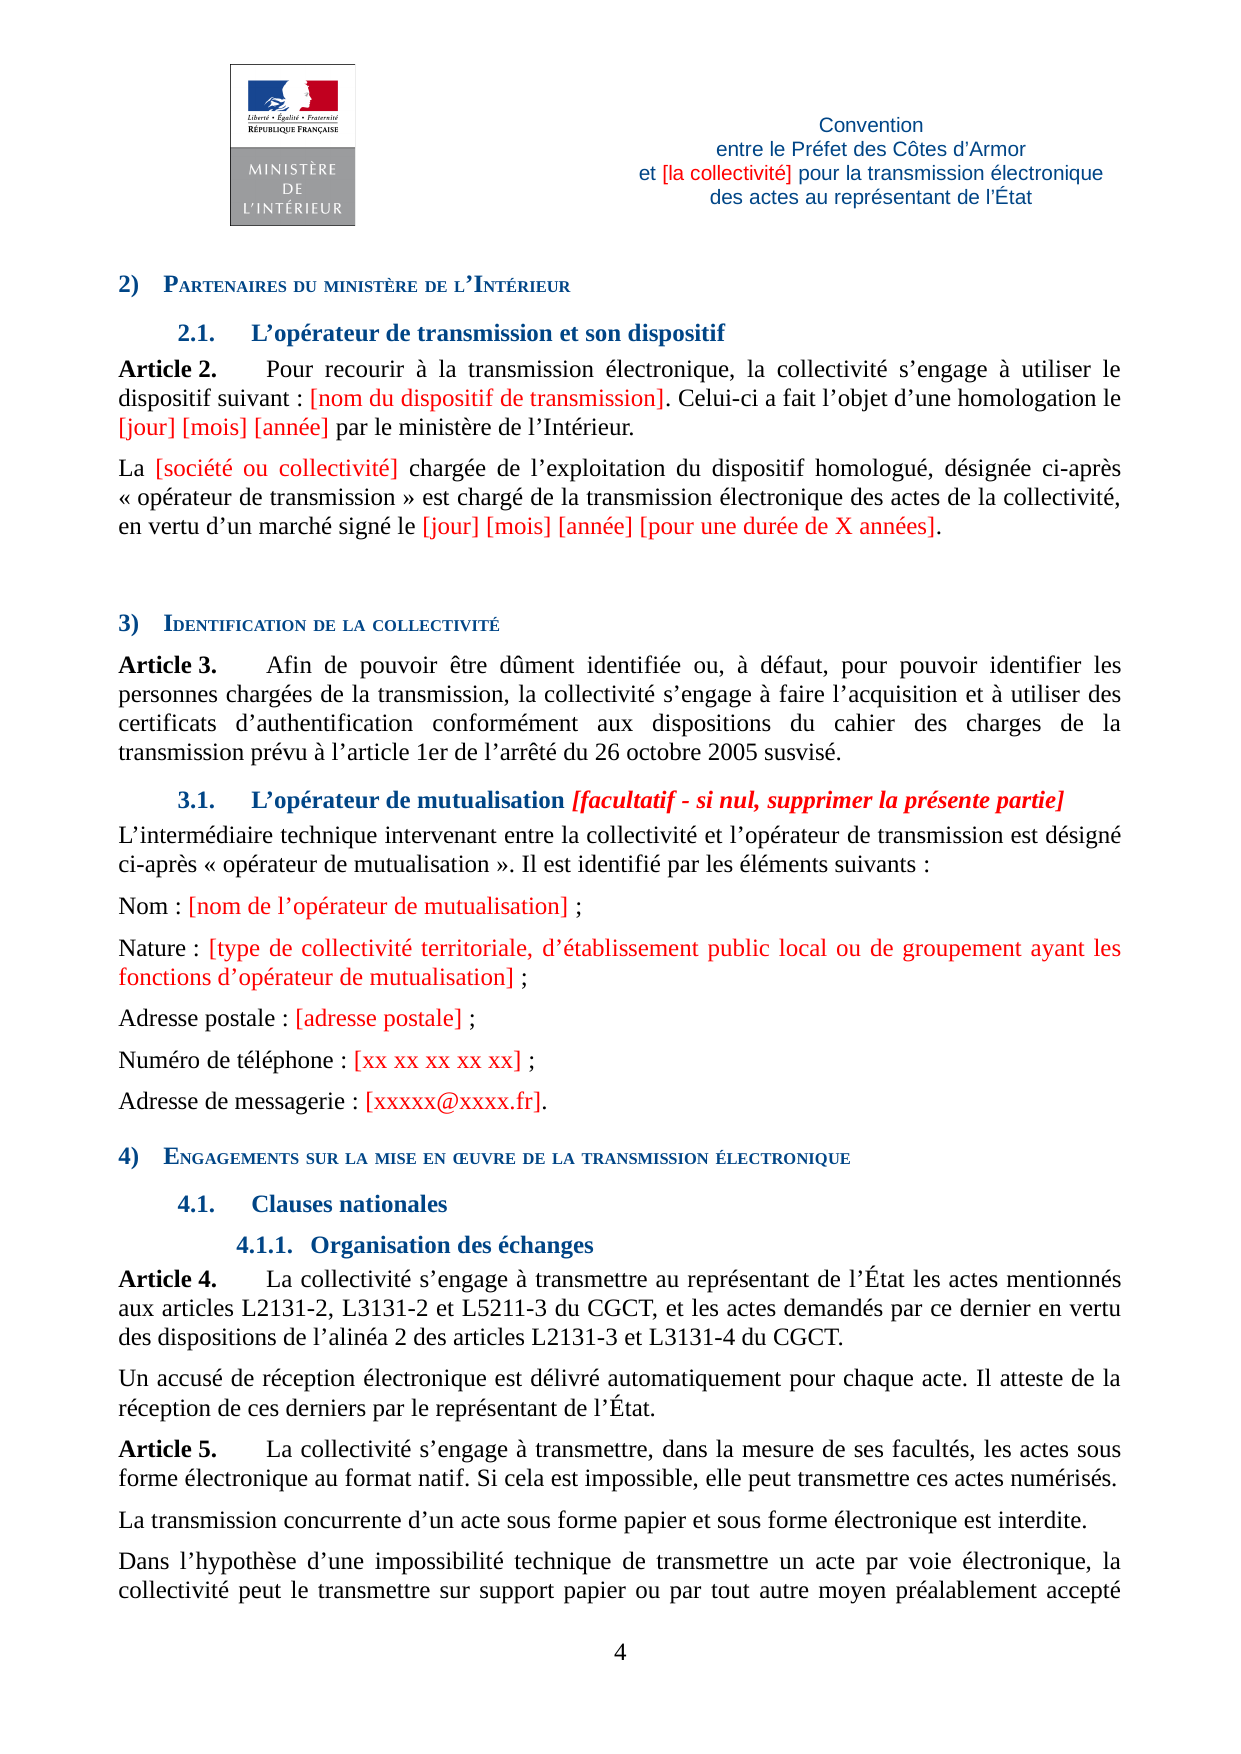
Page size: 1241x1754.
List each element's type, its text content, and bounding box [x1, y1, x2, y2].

list La collectivité s’engage à transmettre, dans la mesure de ses facultés, les actes sous forme électronique au format natif. Si cela est impossible, elle peut transmettre ces actes numérisés. [118, 1434, 1122, 1492]
subtitle Organisation des échanges [236, 1230, 1122, 1259]
subtitle L’opérateur de mutualisation [facultatif - si nul, supprimer la présente partie] [177, 785, 1122, 814]
text Adresse de messagerie : [xxxxx@xxxx.fr]. [118, 1086, 1122, 1115]
subtitle Engagements sur la mise en œuvre de la transmission électronique [118, 1141, 1122, 1170]
text Dans l’hypothèse d’une impossibilité technique de transmettre un acte par voie électronique, la collectivité peut le transmettre sur support papier ou par tout autre moyen préalablement accepté [118, 1546, 1122, 1604]
list La collectivité s’engage à transmettre au représentant de l’État les actes mentionnés aux articles L2131-2, L3131-2 et L5211-3 du CGCT, et les actes demandés par ce dernier en vertu des dispositions de l’alinéa 2 des articles L2131-3 et L3131-4 du CGCT. [118, 1264, 1122, 1351]
text Nature : [type de collectivité territoriale, d’établissement public local ou de groupement ayant les fonctions d’opérateur de mutualisation] ; [118, 932, 1122, 991]
subtitle Clauses nationales [177, 1189, 1122, 1218]
text Un accusé de réception électronique est délivré automatiquement pour chaque acte. Il atteste de la réception de ces derniers par le représentant de l’État. [118, 1363, 1122, 1421]
text Adresse postale : [adresse postale] ; [118, 1003, 1122, 1032]
list Pour recourir à la transmission électronique, la collectivité s’engage à utiliser le dispositif suivant : [nom du dispositif de transmission]. Celui-ci a fait l’objet d’une homologation le [jour] [mois] [année] par le ministère de l’Intérieur. [118, 353, 1122, 441]
subtitle Identification de la collectivité [118, 607, 1122, 636]
subtitle L’opérateur de transmission et son dispositif [177, 318, 1122, 347]
text L’intermédiaire technique intervenant entre la collectivité et l’opérateur de transmission est désigné ci-après « opérateur de mutualisation ». Il est identifié par les éléments suivants : [118, 820, 1122, 878]
text La [société ou collectivité] chargée de l’exploitation du dispositif homologué, désignée ci-après « opérateur de transmission » est chargé de la transmission électronique des actes de la collectivité, en vertu d’un marché signé le [jour] [mois] [année] [pour une durée de X années]. [118, 453, 1122, 540]
text Numéro de téléphone : [xx xx xx xx xx] ; [118, 1044, 1122, 1074]
text Nom : [nom de l’opérateur de mutualisation] ; [118, 891, 1122, 920]
text La transmission concurrente d’un acte sous forme papier et sous forme électronique est interdite. [118, 1504, 1122, 1534]
list Afin de pouvoir être dûment identifiée ou, à défaut, pour pouvoir identifier les personnes chargées de la transmission, la collectivité s’engage à faire l’acquisition et à utiliser des certificats d’authentification conformément aux dispositions du cahier des charges de la transmission prévu à l’article 1er de l’arrêté du 26 octobre 2005 susvisé. [118, 649, 1122, 766]
picture [230, 64, 356, 226]
subtitle Partenaires du ministère de l’Intérieur [118, 269, 1122, 298]
